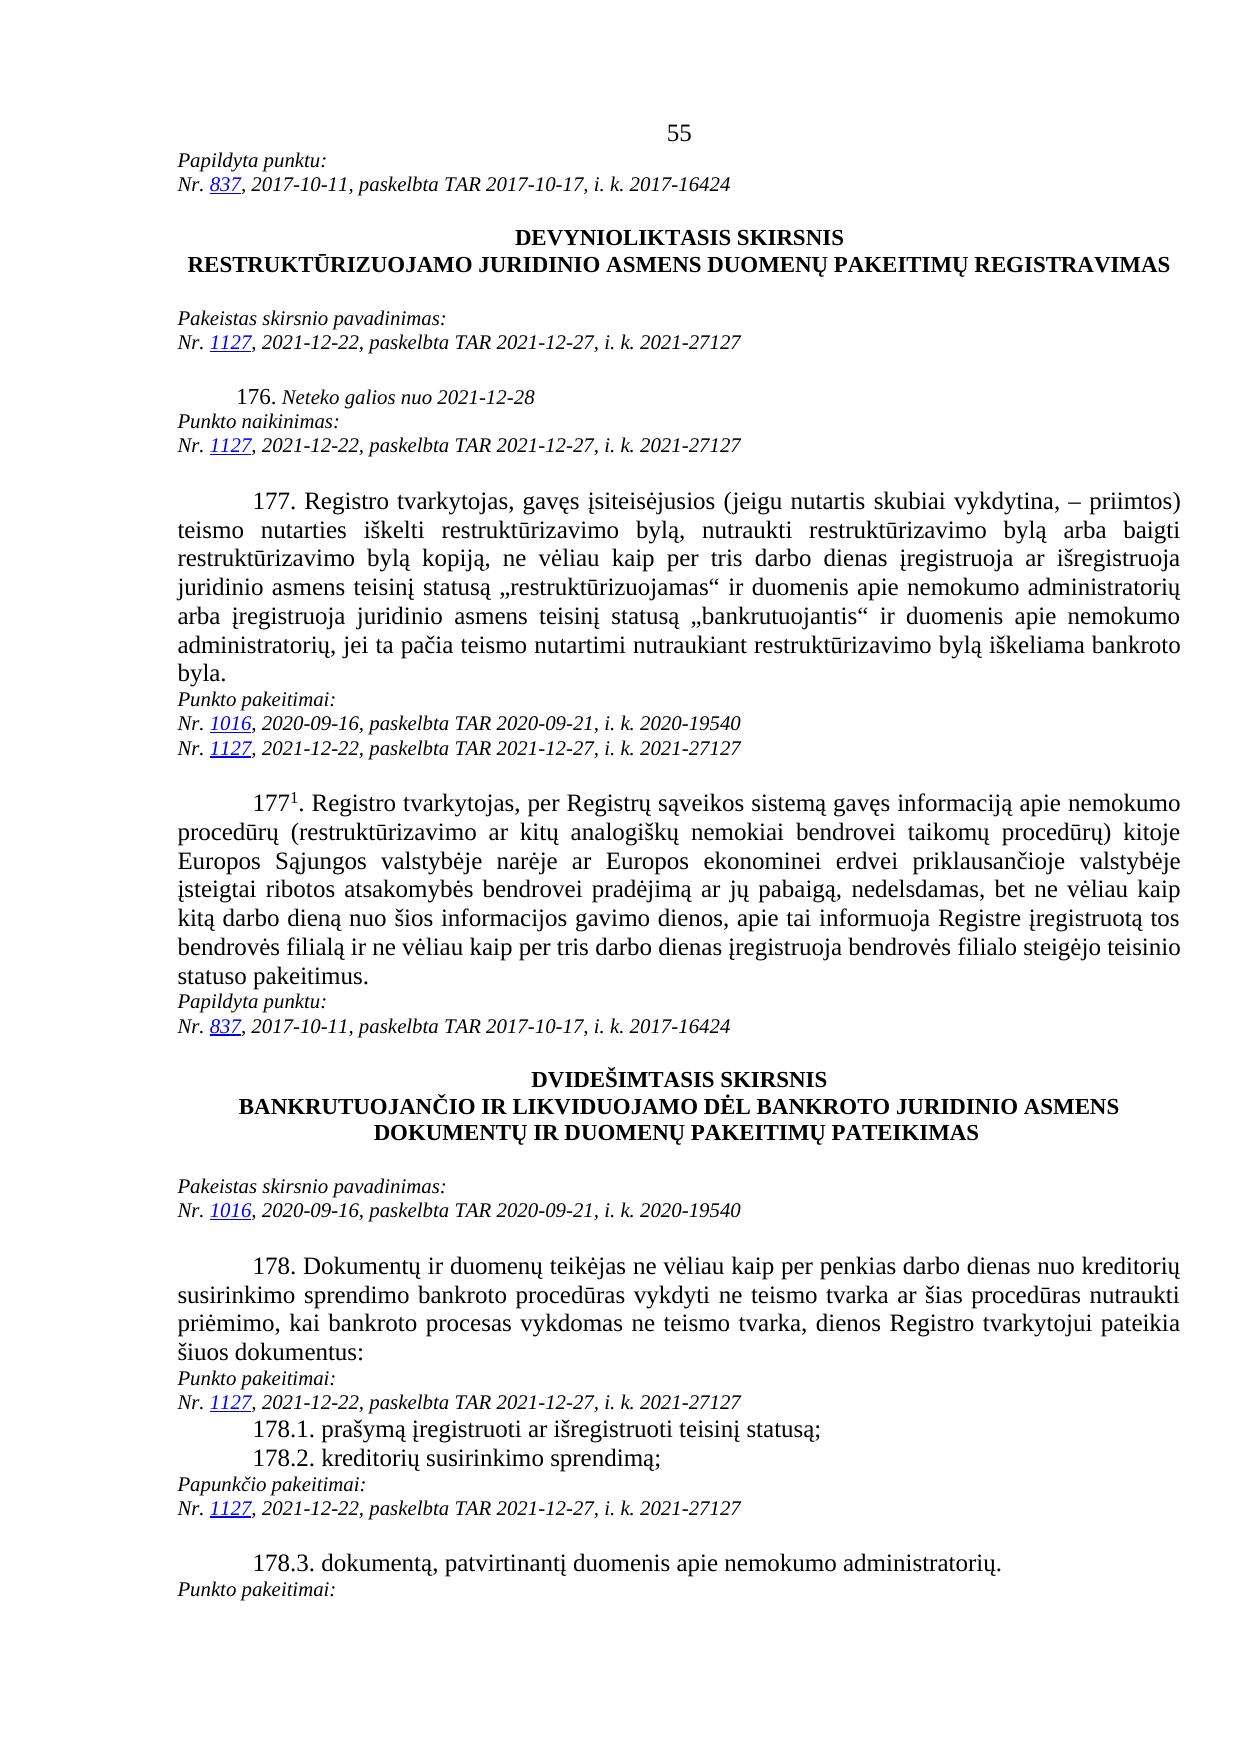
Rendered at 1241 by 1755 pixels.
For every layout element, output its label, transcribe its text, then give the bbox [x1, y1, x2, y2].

text Nr. 837, 2017-10-11, paskelbta TAR 2017-10-17, i. k. 2017-16424 [177, 172, 1181, 196]
text 1771. Registro tvarkytojas, per Registrų sąveikos sistemą gavęs informaciją apie nemokumo procedūrų (restruktūrizavimo ar kitų analogiškų nemokiai bendrovei taikomų procedūrų) kitoje Europos Sąjungos valstybėje narėje ar Europos ekonominei erdvei priklausančioje valstybėje įsteigtai ribotos atsakomybės bendrovei pradėjimą ar jų pabaigą, nedelsdamas, bet ne vėliau kaip kitą darbo dieną nuo šios informacijos gavimo dienos, apie tai informuoja Registre įregistruotą tos bendrovės filialą ir ne vėliau kaip per tris darbo dienas įregistruoja bendrovės filialo steigėjo teisinio statuso pakeitimus. [177, 788, 1181, 989]
text Nr. 1127, 2021-12-22, paskelbta TAR 2021-12-27, i. k. 2021-27127 [177, 1496, 1181, 1520]
text Nr. 1127, 2021-12-22, paskelbta TAR 2021-12-27, i. k. 2021-27127 [177, 1390, 1181, 1414]
text Punkto naikinimas: [177, 409, 1181, 433]
text Punkto pakeitimai: [177, 1366, 1181, 1390]
text Nr. 1016, 2020-09-16, paskelbta TAR 2020-09-21, i. k. 2020-19540 [177, 1198, 1181, 1222]
text Nr. 1127, 2021-12-22, paskelbta TAR 2021-12-27, i. k. 2021-27127 [177, 433, 1181, 457]
text DEVYNIOLIKTASIS SKIRSNIS [177, 224, 1181, 251]
text Nr. 837, 2017-10-11, paskelbta TAR 2017-10-17, i. k. 2017-16424 [177, 1013, 1181, 1038]
text Nr. 1127, 2021-12-22, paskelbta TAR 2021-12-27, i. k. 2021-27127 [177, 735, 1181, 759]
text 177. Registro tvarkytojas, gavęs įsiteisėjusios (jeigu nutartis skubiai vykdytina, – priimtos) teismo nutarties iškelti restruktūrizavimo bylą, nutraukti restruktūrizavimo bylą arba baigti restruktūrizavimo bylą kopiją, ne vėliau kaip per tris darbo dienas įregistruoja ar išregistruoja juridinio asmens teisinį statusą „restruktūrizuojamas“ ir duomenis apie nemokumo administratorių arba įregistruoja juridinio asmens teisinį statusą „bankrutuojantis“ ir duomenis apie nemokumo administratorių, jei ta pačia teismo nutartimi nutraukiant restruktūrizavimo bylą iškeliama bankroto byla. [177, 486, 1181, 687]
text Nr. 1016, 2020-09-16, paskelbta TAR 2020-09-21, i. k. 2020-19540 [177, 711, 1181, 735]
text DVIDEŠIMTASIS SKIRSNIS [177, 1066, 1181, 1093]
text RESTRUKTŪRIZUOJAMO JURIDINIO ASMENS DUOMENŲ PAKEITIMŲ REGISTRAVIMAS [177, 251, 1181, 277]
text 178.3. dokumentą, patvirtinantį duomenis apie nemokumo administratorių. [177, 1548, 1181, 1577]
text 178. Dokumentų ir duomenų teikėjas ne vėliau kaip per penkias darbo dienas nuo kreditorių susirinkimo sprendimo bankroto procedūras vykdyti ne teismo tvarka ar šias procedūras nutraukti priėmimo, kai bankroto procesas vykdomas ne teismo tvarka, dienos Registro tvarkytojui pateikia šiuos dokumentus: [177, 1251, 1181, 1366]
text Punkto pakeitimai: [177, 687, 1181, 711]
text 178.1. prašymą įregistruoti ar išregistruoti teisinį statusą; [177, 1414, 1181, 1443]
text Papildyta punktu: [177, 989, 1181, 1013]
text Pakeistas skirsnio pavadinimas: [177, 1174, 1181, 1198]
text Pakeistas skirsnio pavadinimas: [177, 306, 1181, 330]
text Papildyta punktu: [177, 148, 1181, 172]
text 176. Neteko galios nuo 2021-12-28 [177, 383, 1181, 409]
text Nr. 1127, 2021-12-22, paskelbta TAR 2021-12-27, i. k. 2021-27127 [177, 330, 1181, 354]
text Papunkčio pakeitimai: [177, 1472, 1181, 1496]
text Punkto pakeitimai: [177, 1577, 1181, 1601]
text BANKRUTUOJANČIO IR LIKVIDUOJAMO DĖL BANKROTO JURIDINIO ASMENS DOKUMENTŲ IR DUOMENŲ PAKEITIMŲ PATEIKIMAS [177, 1093, 1181, 1145]
text 178.2. kreditorių susirinkimo sprendimą; [177, 1443, 1181, 1472]
